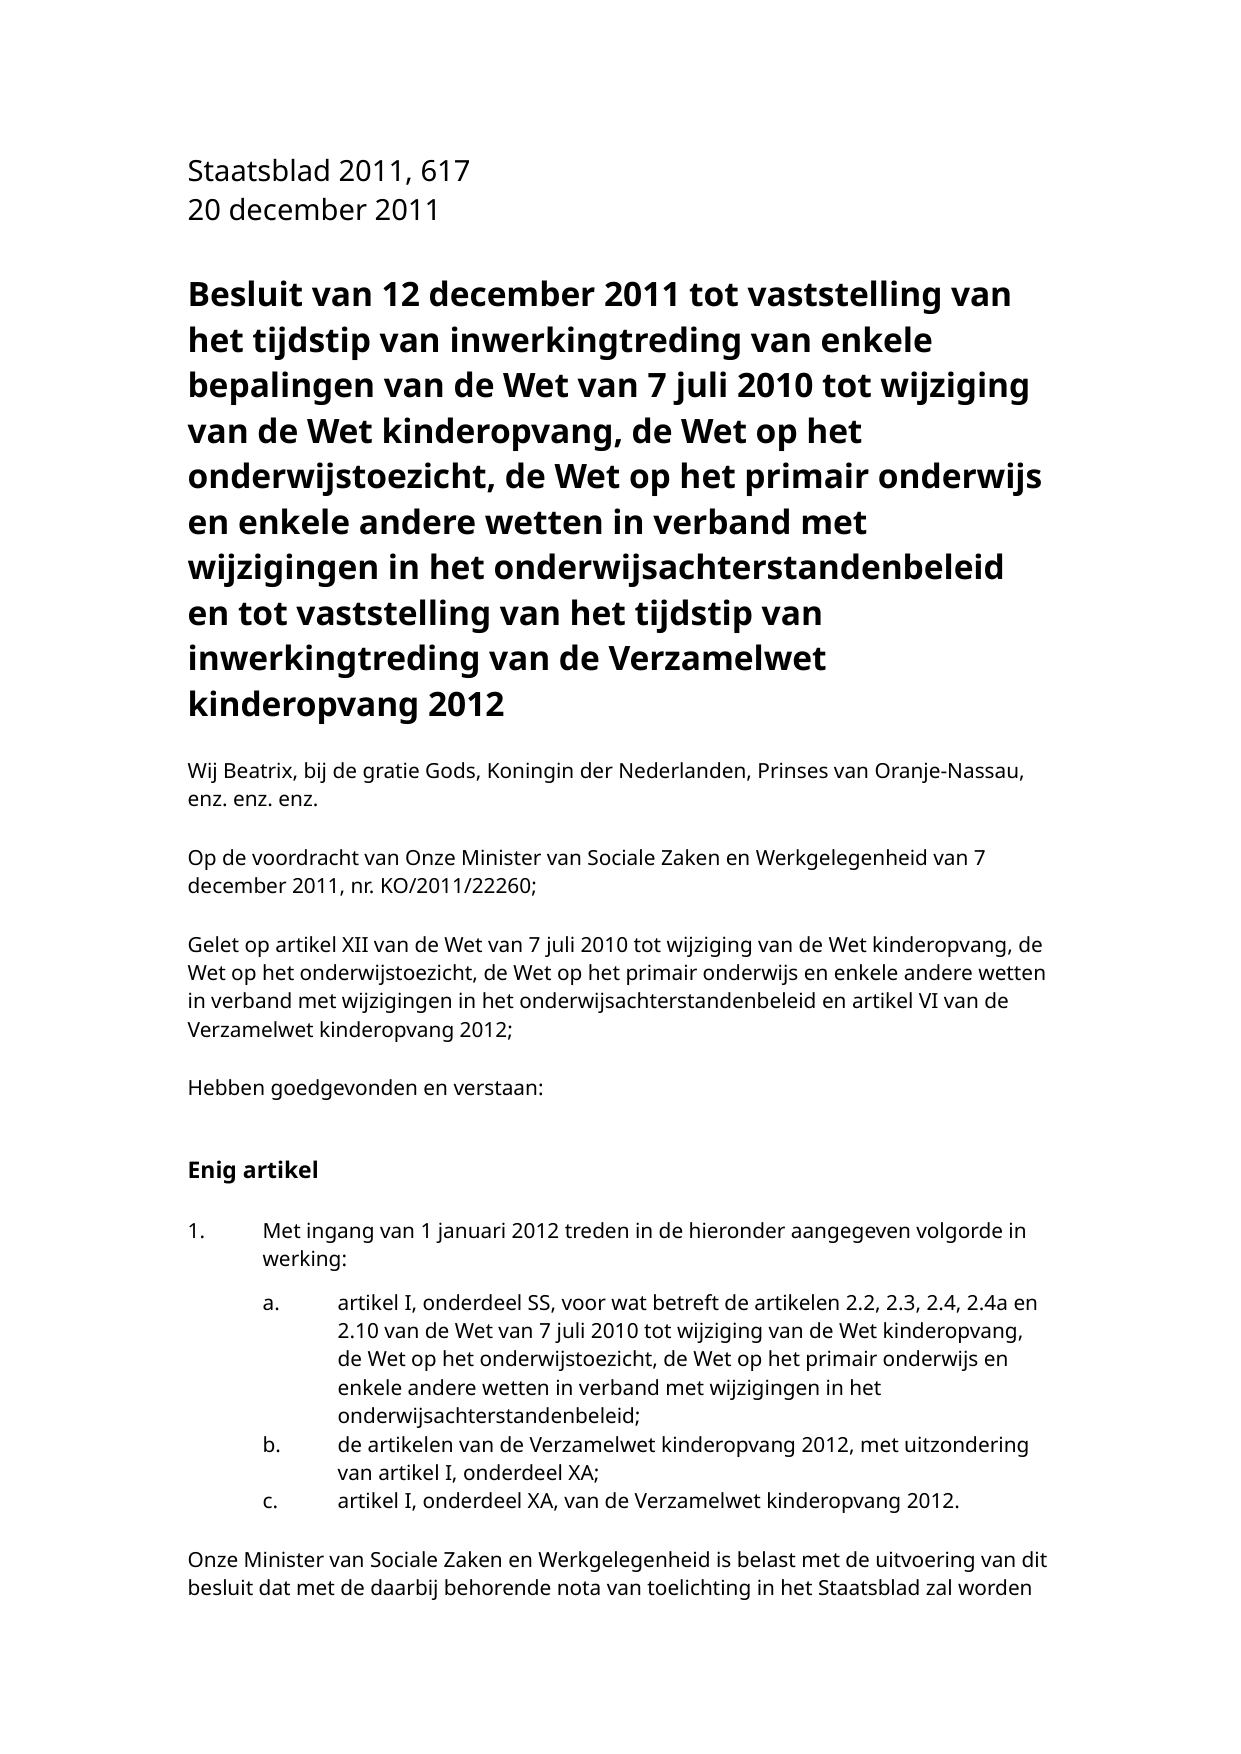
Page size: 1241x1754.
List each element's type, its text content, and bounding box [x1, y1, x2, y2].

text Gelet op artikel XII van de Wet van 7 juli 2010 tot wijziging van de Wet kinderopvang, de Wet op het onderwijstoezicht, de Wet op het primair onderwijs en enkele andere wetten in verband met wijzigingen in het onderwijsachterstandenbeleid en artikel VI van de Verzamelwet kinderopvang 2012; [187, 930, 1053, 1043]
text Hebben goedgevonden en verstaan: [187, 1073, 1053, 1102]
text Wij Beatrix, bij de gratie Gods, Koningin der Nederlanden, Prinses van Oranje-Nassau, enz. enz. enz. [187, 756, 1053, 813]
text 20 december 2011 [187, 190, 1053, 229]
list artikel I, onderdeel SS, voor wat betreft de artikelen 2.2, 2.3, 2.4, 2.4a en 2.10 van de Wet van 7 juli 2010 tot wijziging van de Wet kinderopvang, de Wet op het onderwijstoezicht, de Wet op het primair onderwijs en enkele andere wetten in verband met wijzigingen in het onderwijsachterstandenbeleid; [262, 1288, 1053, 1430]
text Onze Minister van Sociale Zaken en Werkgelegenheid is belast met de uitvoering van dit besluit dat met de daarbij behorende nota van toelichting in het Staatsblad zal worden [187, 1545, 1053, 1602]
subtitle Besluit van 12 december 2011 tot vaststelling van het tijdstip van inwerkingtreding van enkele bepalingen van de Wet van 7 juli 2010 tot wijziging van de Wet kinderopvang, de Wet op het onderwijstoezicht, de Wet op het primair onderwijs en enkele andere wetten in verband met wijzigingen in het onderwijsachterstandenbeleid en tot vaststelling van het tijdstip van inwerkingtreding van de Verzamelwet kinderopvang 2012 [187, 271, 1053, 726]
text Op de voordracht van Onze Minister van Sociale Zaken en Werkgelegenheid van 7 december 2011, nr. KO/2011/22260; [187, 843, 1053, 900]
list de artikelen van de Verzamelwet kinderopvang 2012, met uitzondering van artikel I, onderdeel XA; [262, 1430, 1053, 1487]
list Met ingang van 1 januari 2012 treden in de hieronder aangegeven volgorde in werking: [187, 1216, 1053, 1273]
subtitle Enig artikel [187, 1154, 1053, 1186]
text Staatsblad 2011, 617 [187, 150, 1053, 190]
list artikel I, onderdeel XA, van de Verzamelwet kinderopvang 2012. [262, 1487, 1053, 1515]
